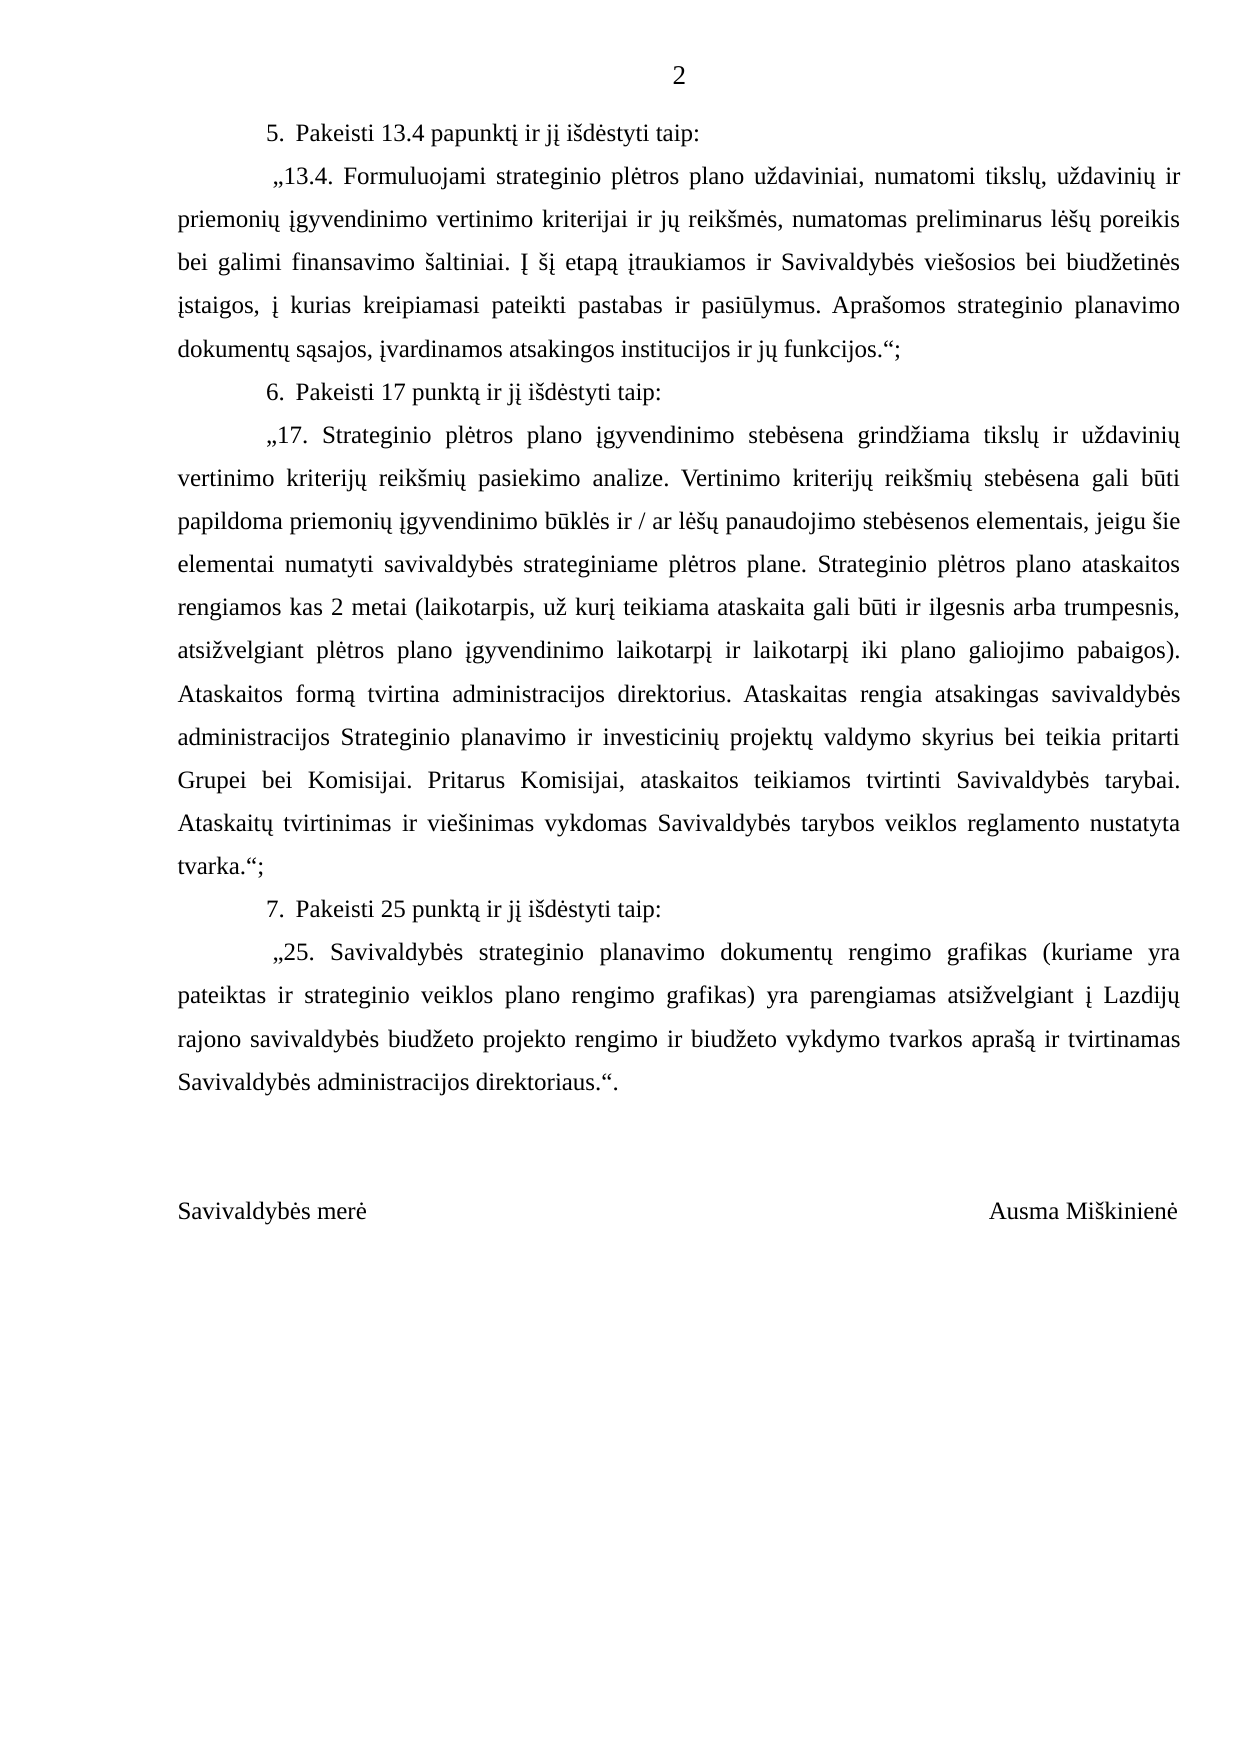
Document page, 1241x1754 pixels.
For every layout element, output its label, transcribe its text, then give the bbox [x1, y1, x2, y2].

text „25. Savivaldybės strateginio planavimo dokumentų rengimo grafikas (kuriame yra pateiktas ir strateginio veiklos plano rengimo grafikas) yra parengiamas atsižvelgiant į Lazdijų rajono savivaldybės biudžeto projekto rengimo ir biudžeto vykdymo tvarkos aprašą ir tvirtinamas Savivaldybės administracijos direktoriaus.“. [177, 937, 1181, 1096]
text „13.4. Formuluojami strateginio plėtros plano uždaviniai, numatomi tikslų, uždavinių ir priemonių įgyvendinimo vertinimo kriterijai ir jų reikšmės, numatomas preliminarus lėšų poreikis bei galimi finansavimo šaltiniai. Į šį etapą įtraukiamos ir Savivaldybės viešosios bei biudžetinės įstaigos, į kurias kreipiamasi pateikti pastabas ir pasiūlymus. Aprašomos strateginio planavimo dokumentų sąsajos, įvardinamos atsakingos institucijos ir jų funkcijos.“; [177, 161, 1181, 362]
text 5. Pakeisti 13.4 papunktį ir jį išdėstyti taip: [177, 118, 1181, 147]
text Savivaldybės merė Ausma Miškinienė [177, 1196, 1181, 1225]
text 6. Pakeisti 17 punktą ir jį išdėstyti taip: [177, 377, 1181, 406]
text „17. Strateginio plėtros plano įgyvendinimo stebėsena grindžiama tikslų ir uždavinių vertinimo kriterijų reikšmių pasiekimo analize. Vertinimo kriterijų reikšmių stebėsena gali būti papildoma priemonių įgyvendinimo būklės ir / ar lėšų panaudojimo stebėsenos elementais, jeigu šie elementai numatyti savivaldybės strateginiame plėtros plane. Strateginio plėtros plano ataskaitos rengiamos kas 2 metai (laikotarpis, už kurį teikiama ataskaita gali būti ir ilgesnis arba trumpesnis, atsižvelgiant plėtros plano įgyvendinimo laikotarpį ir laikotarpį iki plano galiojimo pabaigos). Ataskaitos formą tvirtina administracijos direktorius. Ataskaitas rengia atsakingas savivaldybės administracijos Strateginio planavimo ir investicinių projektų valdymo skyrius bei teikia pritarti Grupei bei Komisijai. Pritarus Komisijai, ataskaitos teikiamos tvirtinti Savivaldybės tarybai. Ataskaitų tvirtinimas ir viešinimas vykdomas Savivaldybės tarybos veiklos reglamento nustatyta tvarka.“; [177, 420, 1181, 880]
text 7. Pakeisti 25 punktą ir jį išdėstyti taip: [177, 894, 1181, 923]
